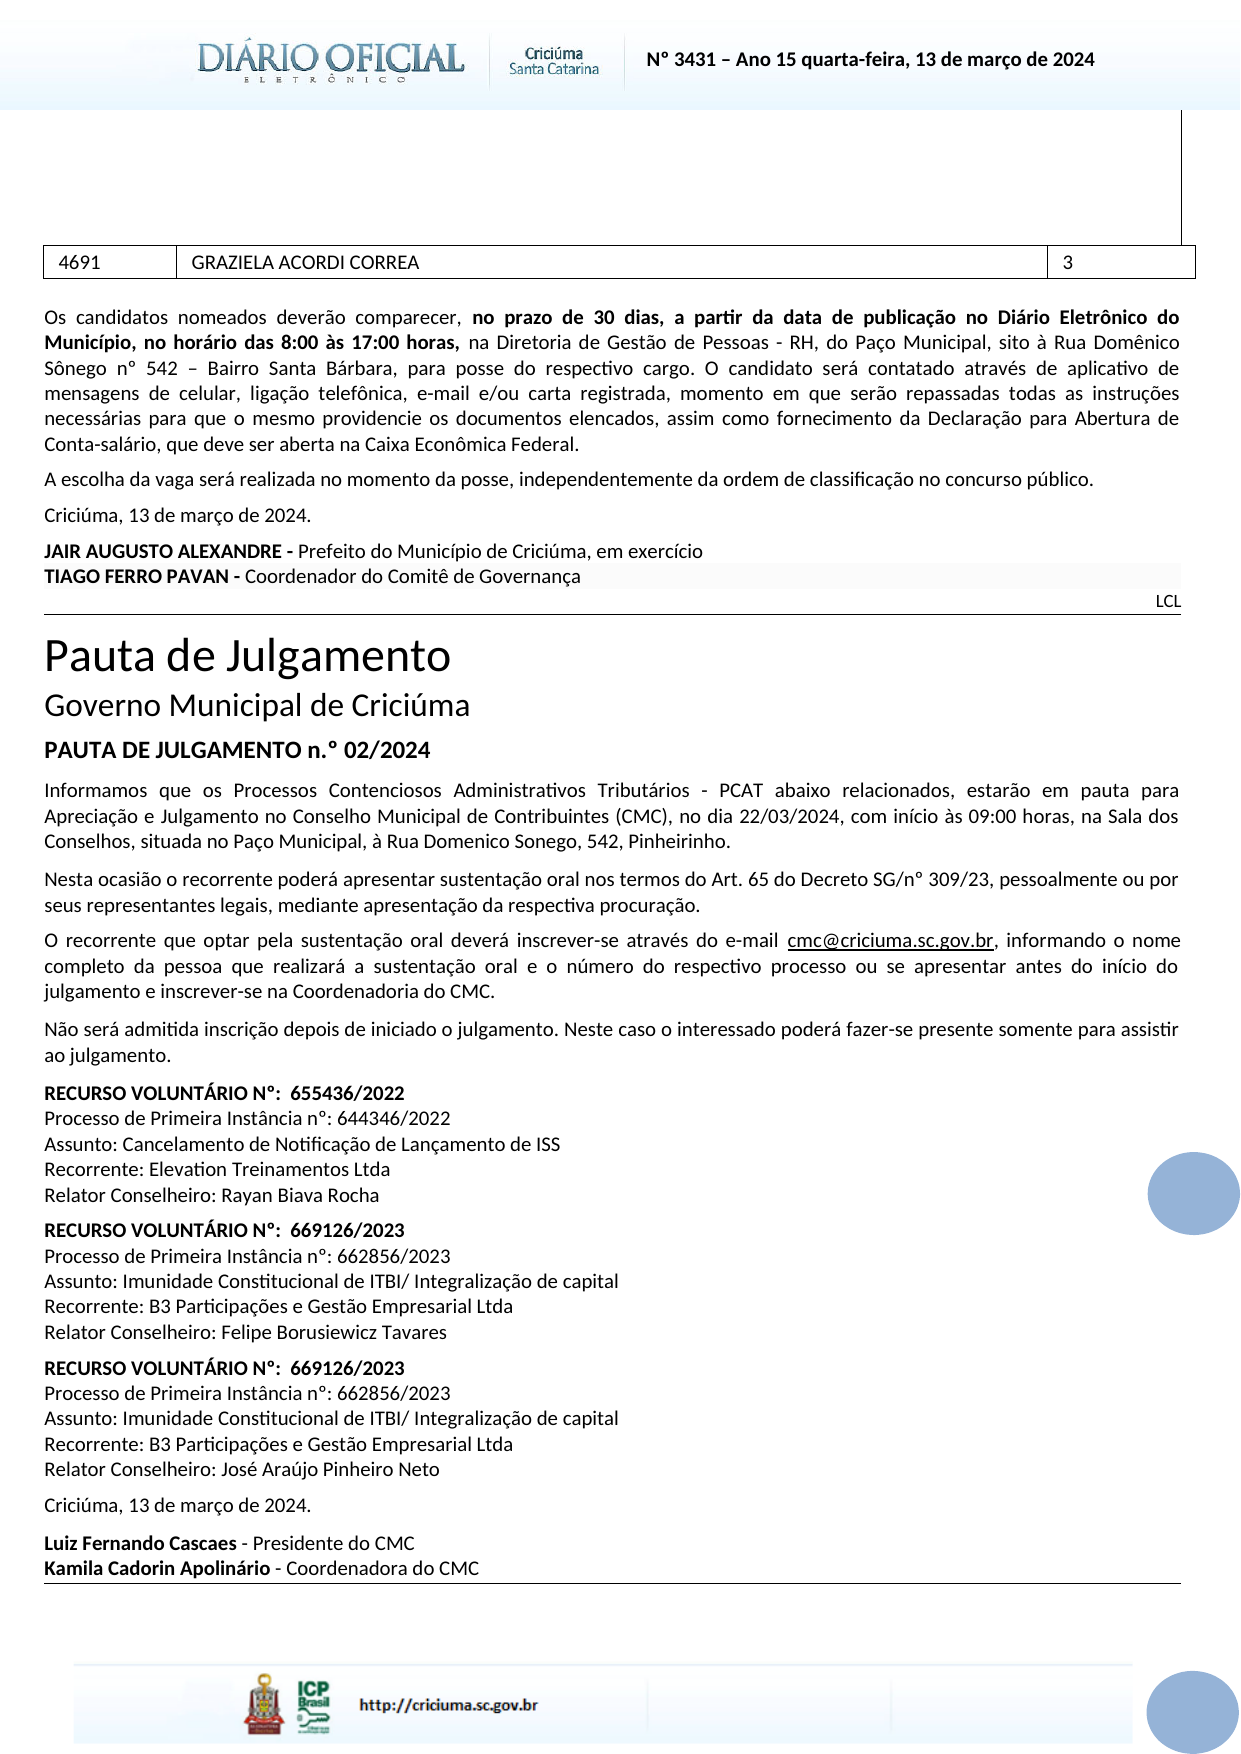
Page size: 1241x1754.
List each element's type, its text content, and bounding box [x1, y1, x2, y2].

text Assunto: Imunidade Constitucional de ITBI/ Integralização de capital [44, 1268, 1181, 1294]
text PAUTA DE JULGAMENTO n.º 02/2024 [44, 734, 1181, 765]
text Processo de Primeira Instância nº: 644346/2022 [44, 1106, 1181, 1131]
text Informamos que os Processos Contenciosos Administrativos Tributários - PCAT abaixo relacionados, estarão em pauta para Apreciação e Julgamento no Conselho Municipal de Contribuintes (CMC), no dia 22/03/2024, com início às 09:00 horas, na Sala dos Conselhos, situada no Paço Municipal, à Rua Domenico Sonego, 542, Pinheirinho. [44, 778, 1181, 854]
text Recorrente: Elevation Treinamentos Ltda [44, 1156, 1172, 1182]
text Relator Conselheiro: Felipe Borusiewicz Tavares [44, 1319, 1181, 1344]
text Criciúma, 13 de março de 2024. [44, 1492, 1181, 1517]
text Recorrente: B3 Participações e Gestão Empresarial Ltda [44, 1294, 1181, 1319]
text RECURSO VOLUNTÁRIO Nº: 655436/2022 [44, 1080, 1181, 1106]
text Nesta ocasião o recorrente poderá apresentar sustentação oral nos termos do Art. 65 do Decreto SG/nº 309/23, pessoalmente ou por seus representantes legais, mediante apresentação da respectiva procuração. [44, 867, 1181, 917]
text RECURSO VOLUNTÁRIO Nº: 669126/2023 [44, 1355, 1181, 1380]
table_cell GRAZIELA ACORDI CORREA [177, 246, 1047, 277]
text JAIR AUGUSTO ALEXANDRE - Prefeito do Município de Criciúma, em exercício [44, 538, 1181, 563]
text Criciúma, 13 de março de 2024. [44, 502, 1181, 528]
text A escolha da vaga será realizada no momento da posse, independentemente da ordem de classificação no concurso público. [44, 467, 1181, 492]
text O recorrente que optar pela sustentação oral deverá inscrever-se através do e-mail cmc@criciuma.sc.gov.br, informando o nome completo da pessoa que realizará a sustentação oral e o número do respectivo processo ou se apresentar antes do início do julgamento e inscrever-se na Coordenadoria do CMC. [44, 928, 1181, 1004]
text Assunto: Imunidade Constitucional de ITBI/ Integralização de capital [44, 1406, 1181, 1431]
text Governo Municipal de Criciúma [44, 683, 1181, 724]
text Pauta de Julgamento [44, 625, 1181, 683]
text Não será admitida inscrição depois de iniciado o julgamento. Neste caso o interessado poderá fazer-se presente somente para assistir ao julgamento. [44, 1017, 1181, 1067]
table_cell 4691 [44, 246, 176, 277]
text Assunto: Cancelamento de Notificação de Lançamento de ISS [44, 1131, 1181, 1156]
text Processo de Primeira Instância nº: 662856/2023 [44, 1380, 1181, 1406]
text Relator Conselheiro: Rayan Biava Rocha [44, 1182, 1149, 1207]
text LCL [44, 589, 1181, 614]
table_cell 3 [1048, 246, 1195, 277]
text Relator Conselheiro: José Araújo Pinheiro Neto [44, 1456, 1181, 1482]
text Os candidatos nomeados deverão comparecer, no prazo de 30 dias, a partir da data de publicação no Diário Eletrônico do Município, no horário das 8:00 às 17:00 horas, na Diretoria de Gestão de Pessoas - RH, do Paço Municipal, sito à Rua Domênico Sônego nº 542 – Bairro Santa Bárbara, para posse do respectivo cargo. O candidato será contatado através de aplicativo de mensagens de celular, ligação telefônica, e-mail e/ou carta registrada, momento em que serão repassadas todas as instruções necessárias para que o mesmo providencie os documentos elencados, assim como fornecimento da Declaração para Abertura de Conta-salário, que deve ser aberta na Caixa Econômica Federal. [44, 304, 1181, 456]
text Processo de Primeira Instância nº: 662856/2023 [44, 1243, 1181, 1268]
text Luiz Fernando Cascaes - Presidente do CMC [44, 1530, 1181, 1556]
text RECURSO VOLUNTÁRIO Nº: 669126/2023 [44, 1217, 1181, 1243]
text Kamila Cadorin Apolinário - Coordenadora do CMC [44, 1556, 1181, 1583]
text TIAGO FERRO PAVAN - Coordenador do Comitê de Governança [44, 563, 1181, 589]
text Recorrente: B3 Participações e Gestão Empresarial Ltda [44, 1431, 1181, 1456]
